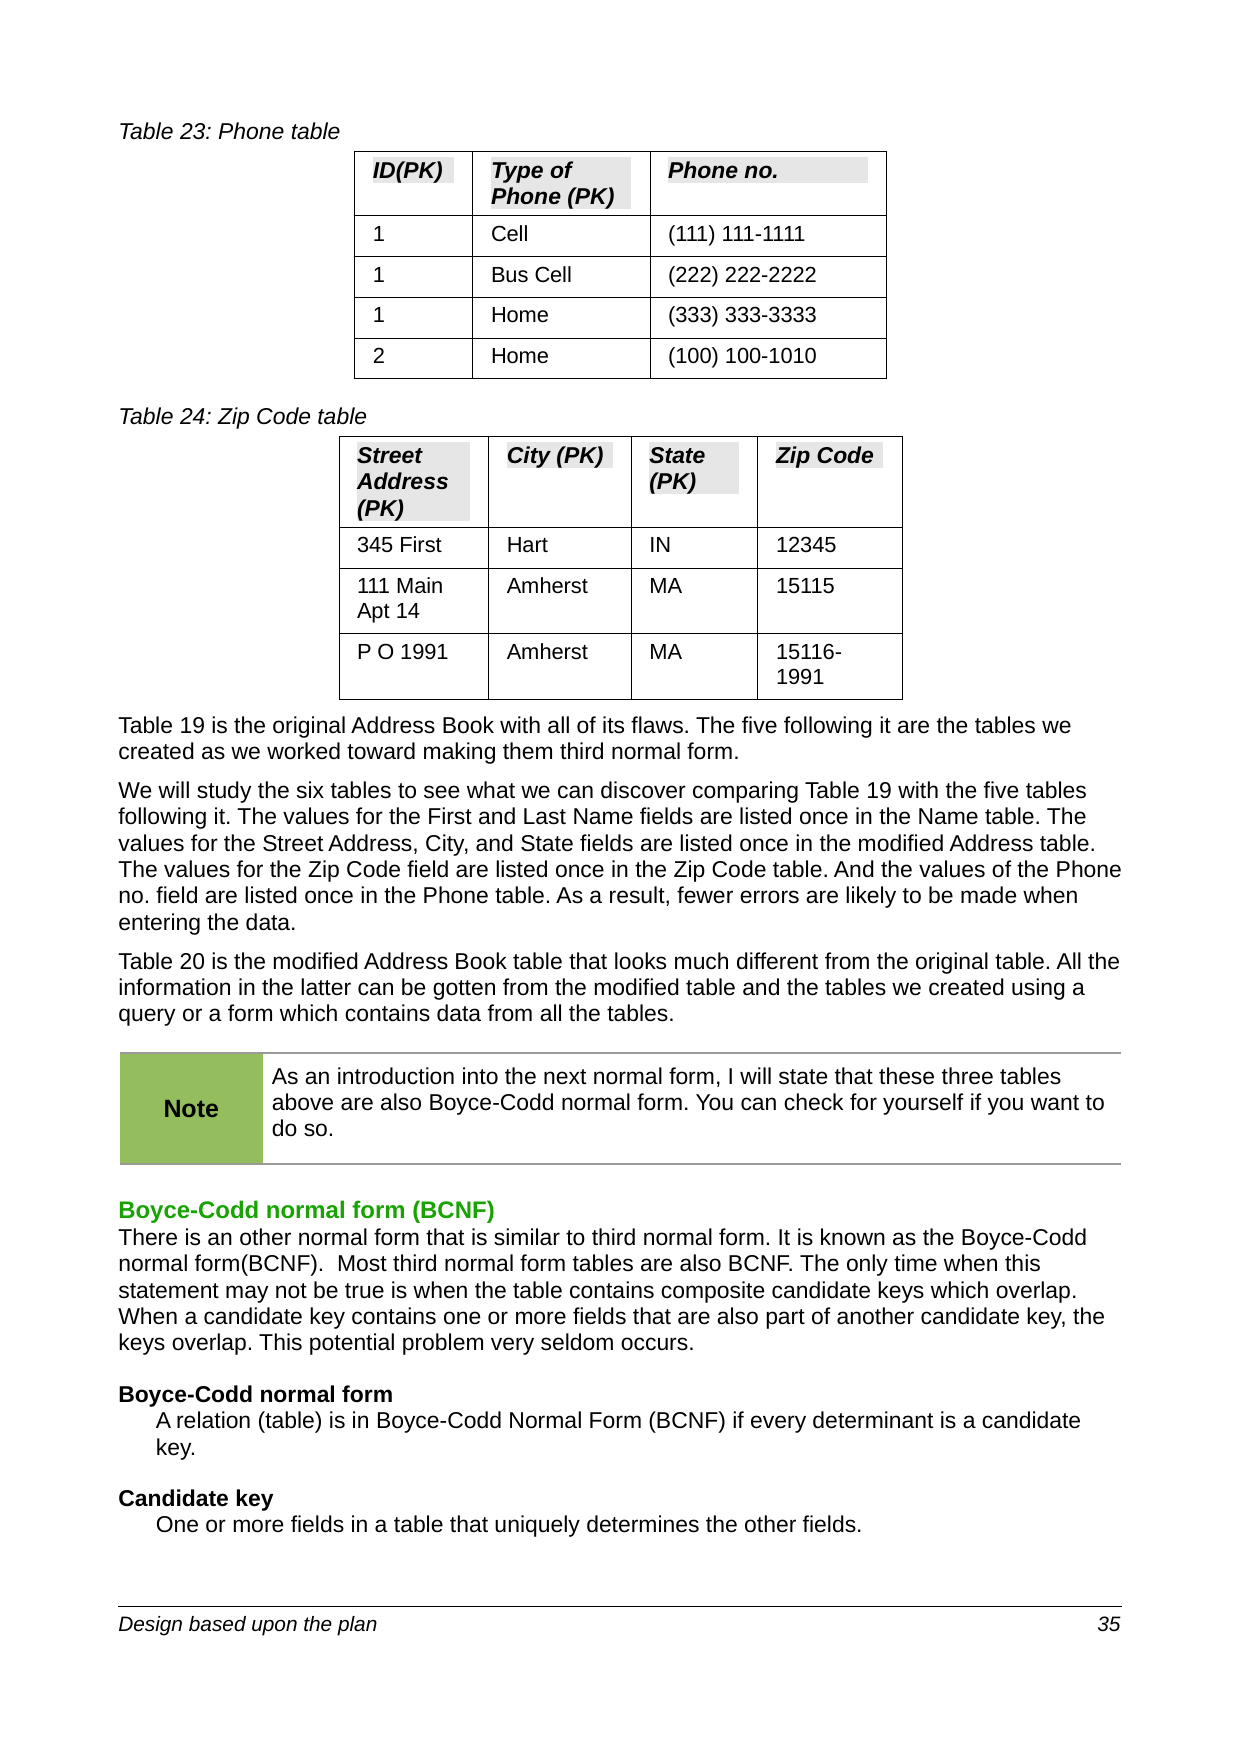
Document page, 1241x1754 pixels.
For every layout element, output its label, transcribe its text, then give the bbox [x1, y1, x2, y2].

table_header Note [120, 1054, 263, 1163]
table_cell Home [473, 298, 650, 337]
table_cell P O 1991 [340, 634, 488, 699]
table_cell (100) 100-1010 [651, 339, 886, 378]
table_cell MA [632, 569, 757, 633]
text Table 20 is the modified Address Book table that looks much different from the original table. All the information in the latter can be gotten from the modified table and the tables we created using a query or a form which contains data from all the tables. [118, 948, 1122, 1027]
table_cell (333) 333-3333 [651, 298, 886, 337]
table_cell 15116-1991 [758, 634, 902, 699]
table_header City (PK) [489, 437, 631, 527]
table_cell 111 Main Apt 14 [340, 569, 488, 633]
table_cell 12345 [758, 528, 902, 567]
table_cell Home [473, 339, 650, 378]
table_header As an introduction into the next normal form, I will state that these three tables above are also Boyce-Codd normal form. You can check for yourself if you want to do so. [263, 1054, 1121, 1163]
table_cell (222) 222-2222 [651, 257, 886, 297]
subtitle Boyce-Codd normal form (BCNF) [118, 1196, 1122, 1224]
text Boyce-Codd normal form [118, 1381, 1122, 1407]
table_header State (PK) [632, 437, 757, 527]
text We will study the six tables to see what we can discover comparing Table 19 with the five tables following it. The values for the First and Last Name fields are listed once in the Name table. The values for the Street Address, City, and State fields are listed once in the modified Address table. The values for the Zip Code field are listed once in the Zip Code table. And the values of the Phone no. field are listed once in the Phone table. As a result, fewer errors are likely to be made when entering the data. [118, 777, 1122, 935]
text Table 23: Phone table [118, 118, 1122, 144]
table_header ID(PK) [355, 152, 472, 215]
table_cell Amherst [489, 569, 631, 633]
text Table 24: Zip Code table [118, 403, 1122, 430]
table_cell Amherst [489, 634, 631, 699]
table_cell MA [632, 634, 757, 699]
table_cell 1 [355, 216, 472, 256]
text There is an other normal form that is similar to third normal form. It is known as the Boyce-Codd normal form(BCNF). Most third normal form tables are also BCNF. The only time when this statement may not be true is when the table contains composite candidate keys which overlap. When a candidate key contains one or more fields that are also part of another candidate key, the keys overlap. This potential problem very seldom occurs. [118, 1224, 1122, 1356]
table_cell 1 [355, 298, 472, 337]
table_cell 1 [355, 257, 472, 297]
table_header Street Address (PK) [340, 437, 488, 527]
table_cell Hart [489, 528, 631, 567]
table_cell Cell [473, 216, 650, 256]
table_cell IN [632, 528, 757, 567]
table_cell (111) 111-1111 [651, 216, 886, 256]
table_cell 345 First [340, 528, 488, 567]
table_header Type of Phone (PK) [473, 152, 650, 215]
text One or more fields in a table that uniquely determines the other fields. [156, 1511, 1122, 1537]
text Candidate key [118, 1485, 1122, 1511]
table_header Phone no. [651, 152, 886, 215]
table_header Zip Code [758, 437, 902, 527]
table_cell 15115 [758, 569, 902, 633]
table_cell Bus Cell [473, 257, 650, 297]
text Table 19 is the original Address Book with all of its flaws. The five following it are the tables we created as we worked toward making them third normal form. [118, 712, 1122, 764]
table_cell 2 [355, 339, 472, 378]
text A relation (table) is in Boyce-Codd Normal Form (BCNF) if every determinant is a candidate key. [156, 1407, 1122, 1460]
